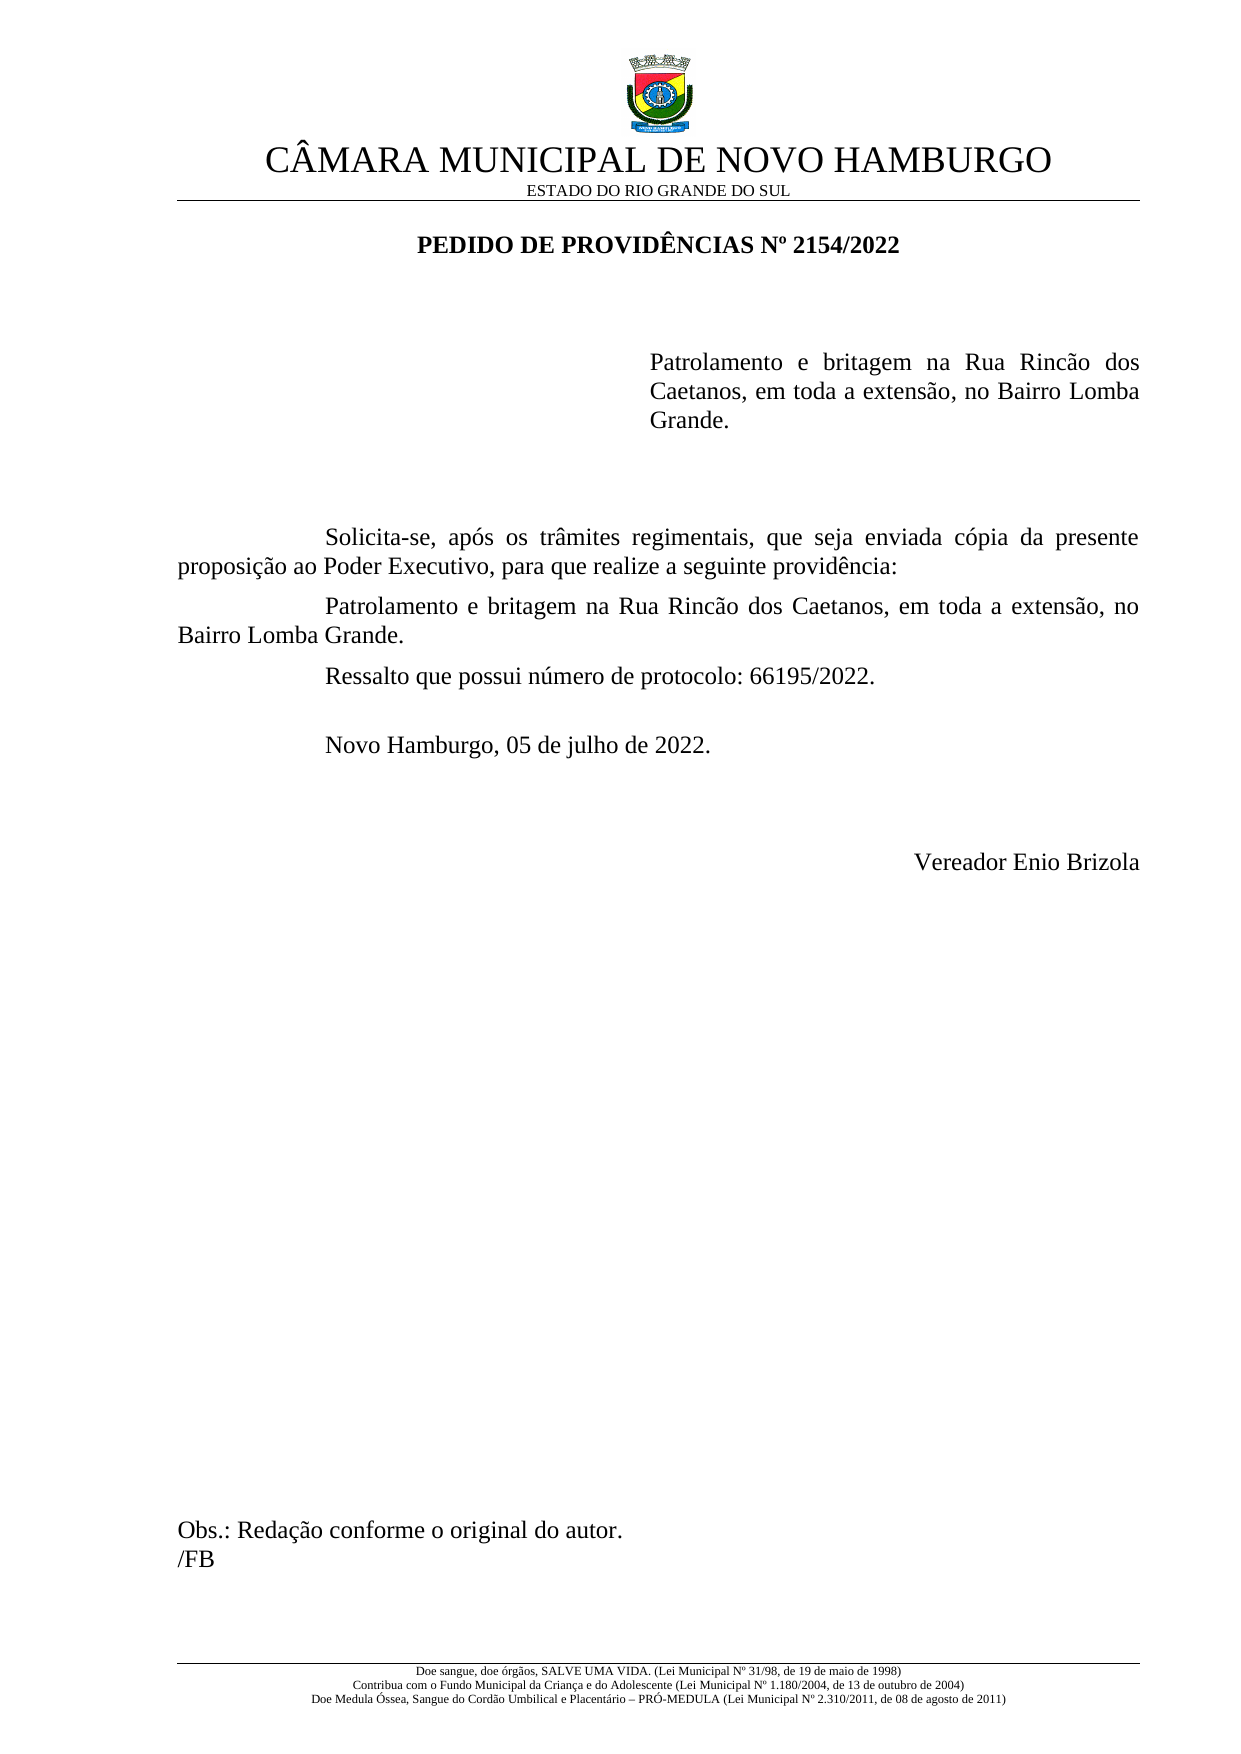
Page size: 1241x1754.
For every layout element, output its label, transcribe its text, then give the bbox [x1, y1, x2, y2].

text PEDIDO DE PROVIDÊNCIAS Nº 2154/2022 [177, 230, 1140, 259]
text Novo Hamburgo, 05 de julho de 2022. [177, 730, 1140, 759]
text Patrolamento e britagem na Rua Rincão dos Caetanos, em toda a extensão, no Bairro Lomba Grande. [177, 591, 1140, 649]
text /FB [177, 1544, 1140, 1573]
text Obs.: Redação conforme o original do autor. [177, 1515, 1140, 1544]
text Vereador Enio Brizola [649, 847, 1140, 876]
text Ressalto que possui número de protocolo: 66195/2022. [177, 661, 1140, 689]
text Patrolamento e britagem na Rua Rincão dos Caetanos, em toda a extensão, no Bairro Lomba Grande. [649, 347, 1140, 434]
picture [621, 48, 696, 137]
text Solicita-se, após os trâmites regimentais, que seja enviada cópia da presente proposição ao Poder Executivo, para que realize a seguinte providência: [177, 522, 1140, 580]
